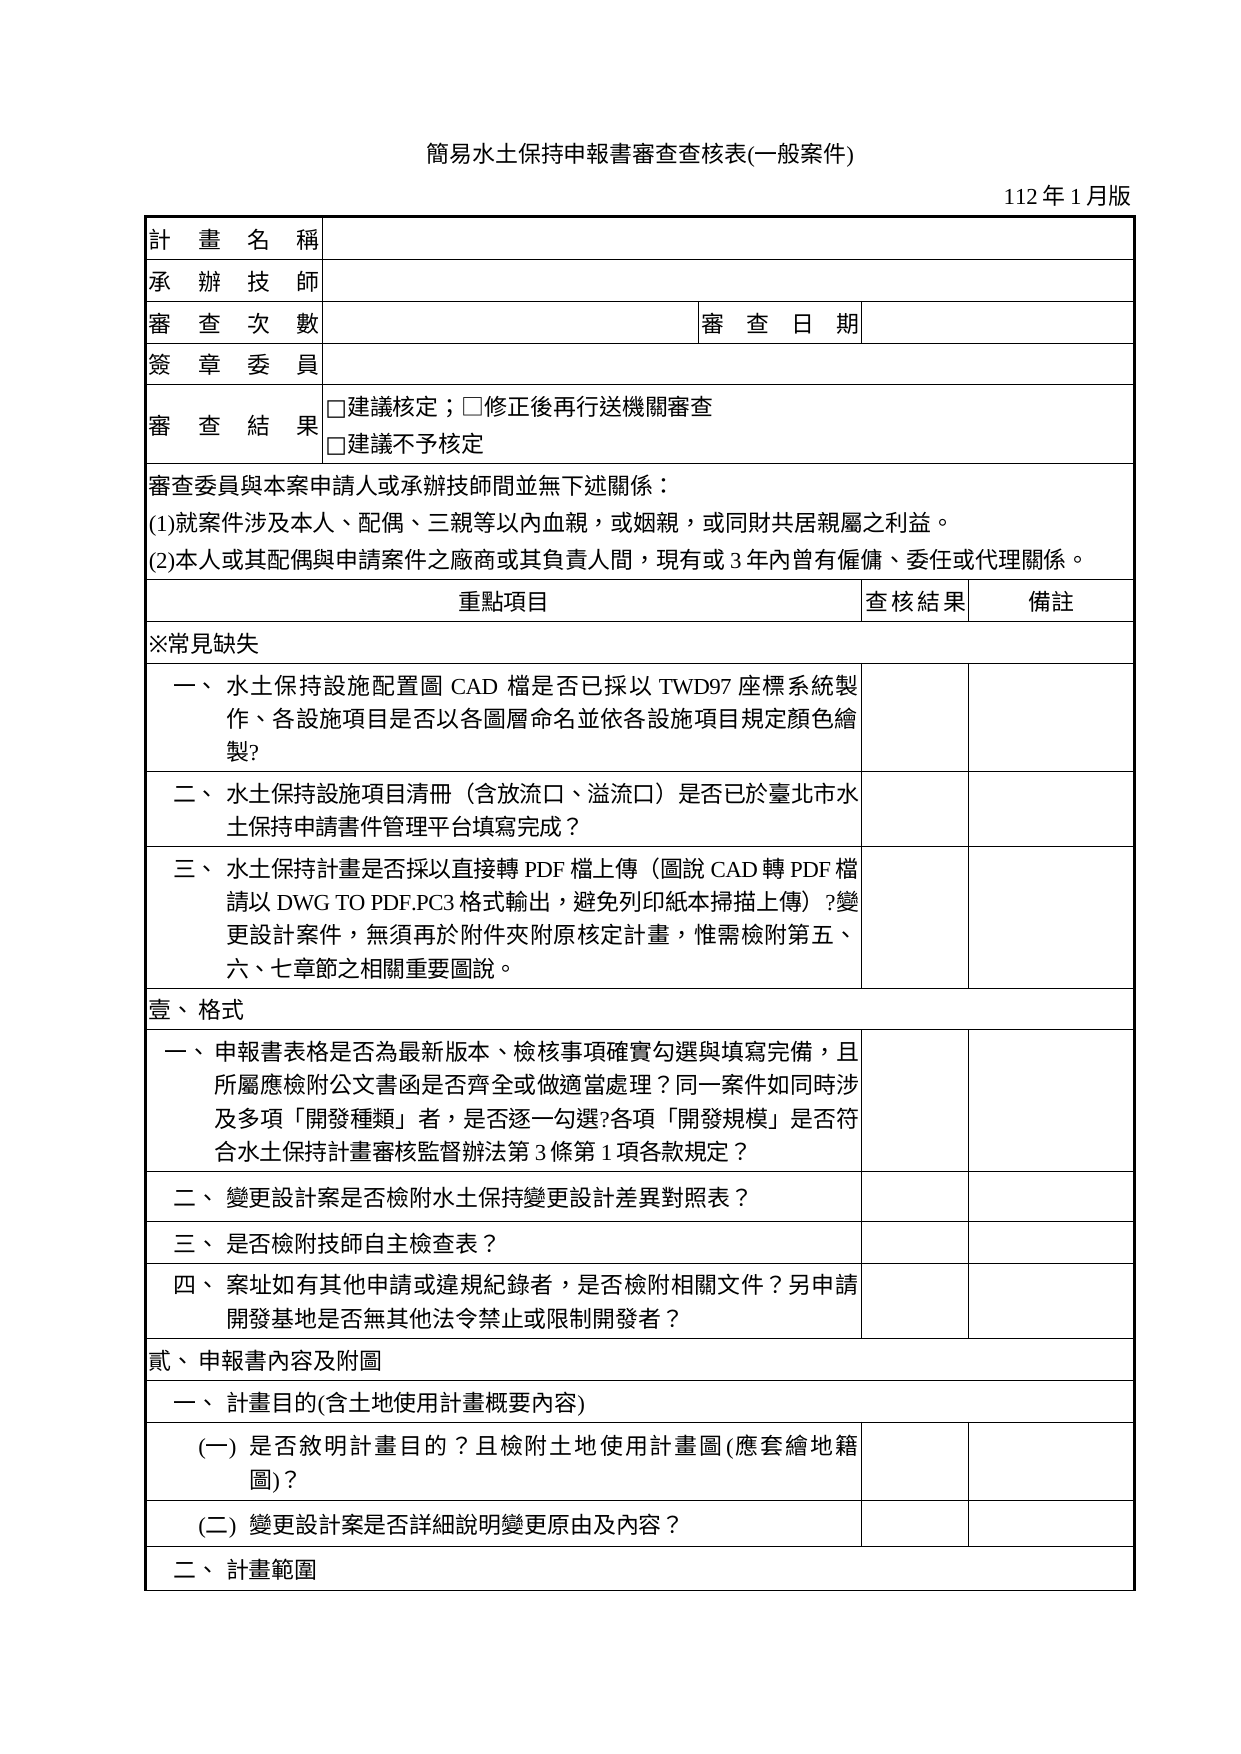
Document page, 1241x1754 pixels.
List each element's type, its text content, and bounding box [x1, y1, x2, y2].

table_cell [969, 772, 1133, 846]
table_cell 格式 [147, 989, 1133, 1029]
table_cell [969, 1172, 1133, 1221]
table_cell [862, 664, 968, 771]
table_cell 案址如有其他申請或違規紀錄者，是否檢附相關文件？另申請開發基地是否無其他法令禁止或限制開發者？ [147, 1264, 861, 1337]
table_cell [862, 847, 968, 987]
table_cell [969, 1222, 1133, 1262]
table_cell 審查委員與本案申請人或承辦技師間並無下述關係： (1)就案件涉及本人、配偶、三親等以內血親，或姻親，或同財共居親屬之利益。 (2)本人或其配偶與申請案件之廠商或其負責人間，現有或3年內曾有僱傭、委任或代理關係。 [147, 464, 1133, 579]
table_cell 審查日期 [699, 302, 861, 342]
table_cell 承辦技師 [147, 260, 322, 301]
table_cell [969, 1030, 1133, 1171]
table_cell 申報書內容及附圖 [147, 1339, 1133, 1380]
table_cell ※常見缺失 [147, 622, 1133, 663]
table_cell [323, 218, 1133, 259]
table_cell [969, 1264, 1133, 1337]
table_cell [323, 302, 698, 342]
table_cell 計畫範圍 [147, 1547, 1133, 1589]
table_cell 變更設計案是否檢附水土保持變更設計差異對照表？ [147, 1172, 861, 1221]
table_cell [969, 664, 1133, 771]
table_cell 審查結果 [147, 385, 322, 463]
table_cell 簽章委員 [147, 344, 322, 384]
table_cell [323, 344, 1133, 384]
table_cell 審查次數 [147, 302, 322, 342]
table_cell 計畫名稱 [147, 218, 322, 259]
table_cell 重點項目 [147, 580, 861, 621]
table_cell 備註 [969, 580, 1133, 621]
table_cell [862, 1030, 968, 1171]
table_cell [969, 847, 1133, 987]
table_cell [969, 1423, 1133, 1500]
table_header 簡易水土保持申報書審查查核表(一般案件) 112年1月版 [146, 130, 1134, 215]
table_cell [969, 1501, 1133, 1546]
table_cell 水土保持設施配置圖CAD 檔是否已採以TWD97座標系統製作、各設施項目是否以各圖層命名並依各設施項目規定顏色繪製? [147, 664, 861, 771]
table_cell [862, 1264, 968, 1337]
table_cell 是否檢附技師自主檢查表？ [147, 1222, 861, 1262]
table_cell [862, 1222, 968, 1262]
table_cell 水土保持設施項目清冊（含放流口、溢流口）是否已於臺北市水土保持申請書件管理平台填寫完成？ [147, 772, 861, 846]
table_cell [862, 302, 1133, 342]
table_cell [862, 1172, 968, 1221]
table_cell 查核結果 [862, 580, 968, 621]
table_cell [862, 1501, 968, 1546]
table_cell 變更設計案是否詳細說明變更原由及內容？ [147, 1501, 861, 1546]
table_cell □建議核定；□修正後再行送機關審查 □建議不予核定 [323, 385, 1133, 463]
table_cell 計畫目的(含土地使用計畫概要內容) [147, 1381, 1133, 1422]
table_cell [862, 772, 968, 846]
table_cell 水土保持計畫是否採以直接轉PDF檔上傳（圖說CAD轉PDF檔請以DWG To PDF.pc3格式輸出，避免列印紙本掃描上傳）?變更設計案件，無須再於附件夾附原核定計畫，惟需檢附第五、六、七章節之相關重要圖說。 [147, 847, 861, 987]
table_cell 申報書表格是否為最新版本、檢核事項確實勾選與填寫完備，且所屬應檢附公文書函是否齊全或做適當處理？同一案件如同時涉及多項「開發種類」者，是否逐一勾選?各項「開發規模」是否符合水土保持計畫審核監督辦法第3條第1項各款規定？ [147, 1030, 861, 1171]
table_cell [862, 1423, 968, 1500]
table_cell 是否敘明計畫目的？且檢附土地使用計畫圖(應套繪地籍圖)？ [147, 1423, 861, 1500]
table_cell [323, 260, 1133, 301]
